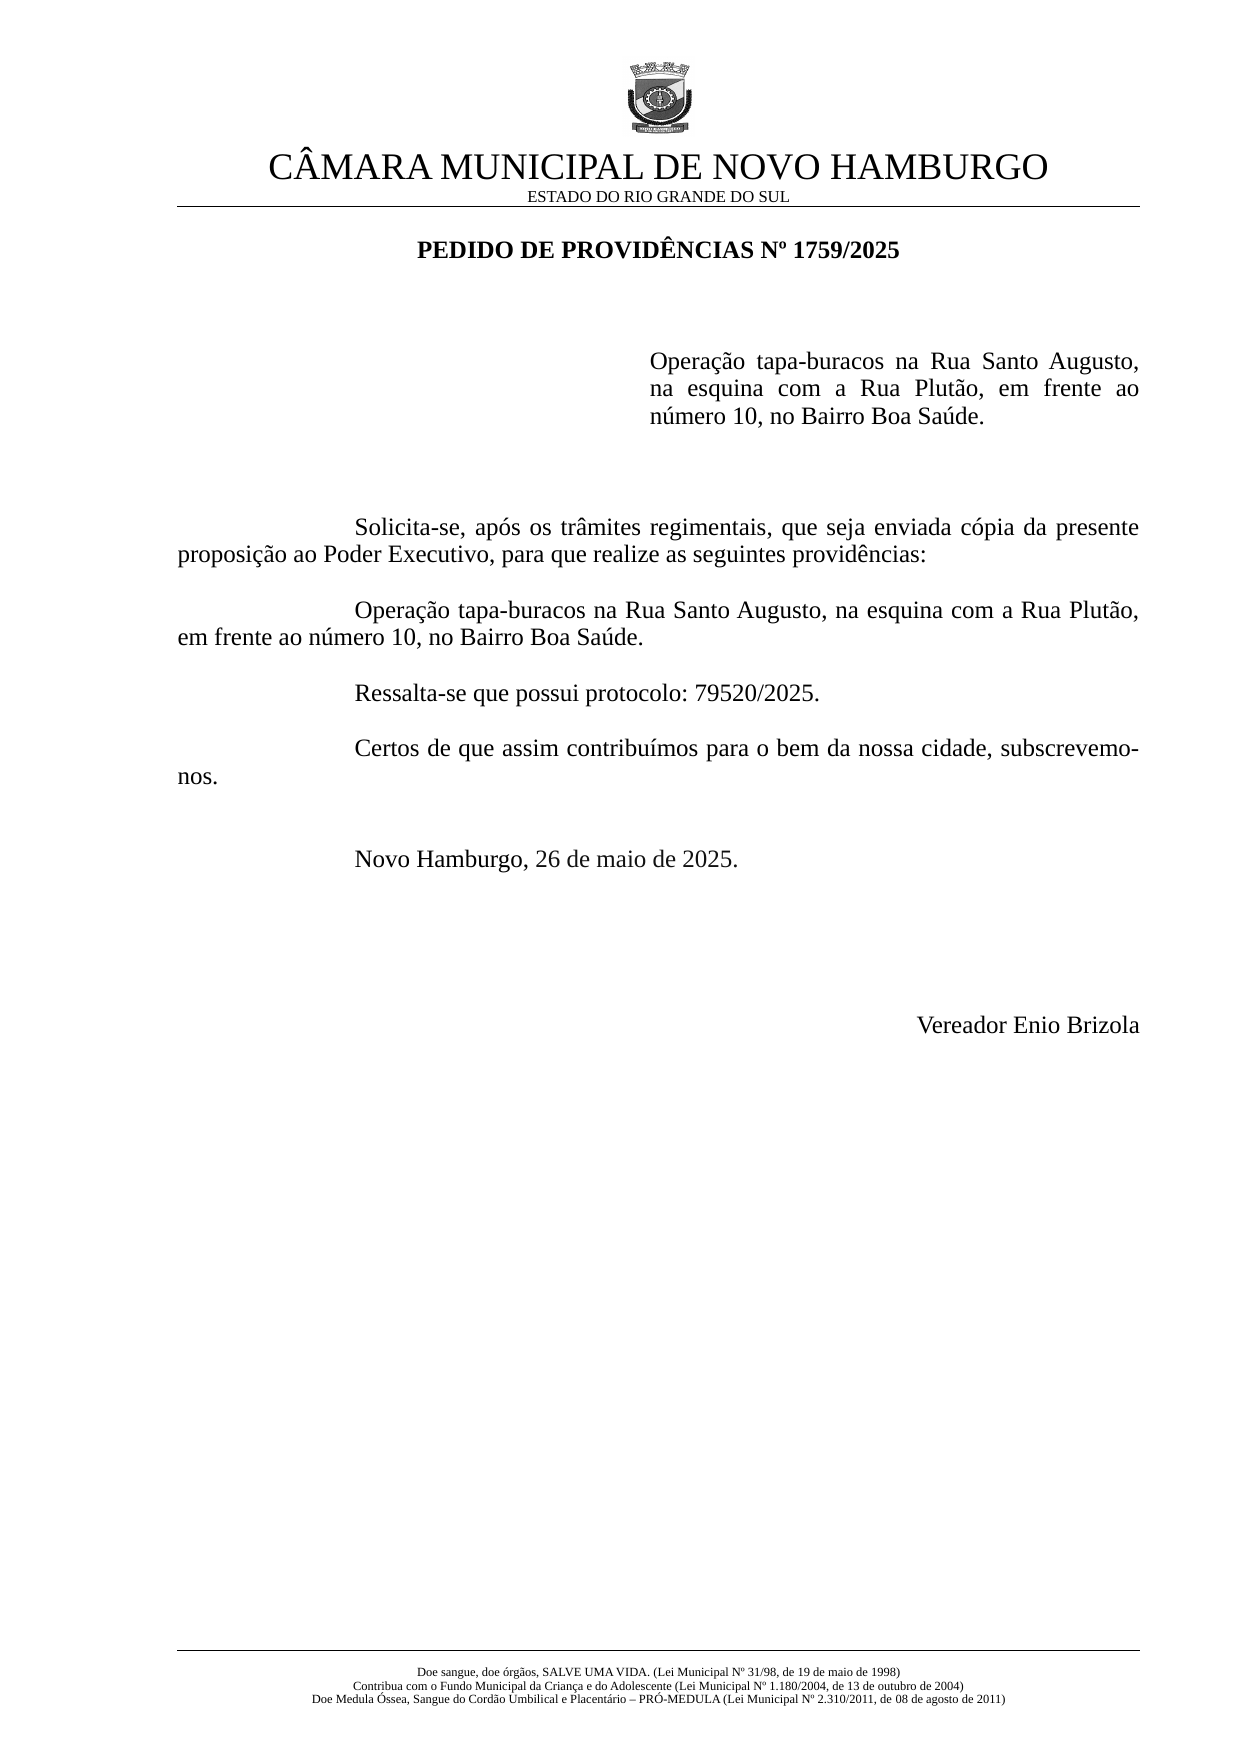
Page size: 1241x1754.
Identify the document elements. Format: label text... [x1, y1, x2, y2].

text Vereador Enio Brizola [177, 1011, 1140, 1039]
text Operação tapa-buracos na Rua Santo Augusto, na esquina com a Rua Plutão, em frente ao número 10, no Bairro Boa Saúde. [177, 596, 1140, 651]
text Ressalta-se que possui protocolo: 79520/2025. [177, 679, 1140, 707]
text Novo Hamburgo, 26 de maio de 2025. [177, 845, 1140, 873]
text Solicita-se, após os trâmites regimentais, que seja enviada cópia da presente proposição ao Poder Executivo, para que realize as seguintes providências: [177, 513, 1140, 568]
text PEDIDO DE PROVIDÊNCIAS Nº 1759/2025 [177, 236, 1140, 264]
text Operação tapa-buracos na Rua Santo Augusto, na esquina com a Rua Plutão, em frente ao número 10, no Bairro Boa Saúde. [649, 347, 1140, 430]
text Certos de que assim contribuímos para o bem da nossa cidade, subscrevemo-nos. [177, 734, 1140, 790]
